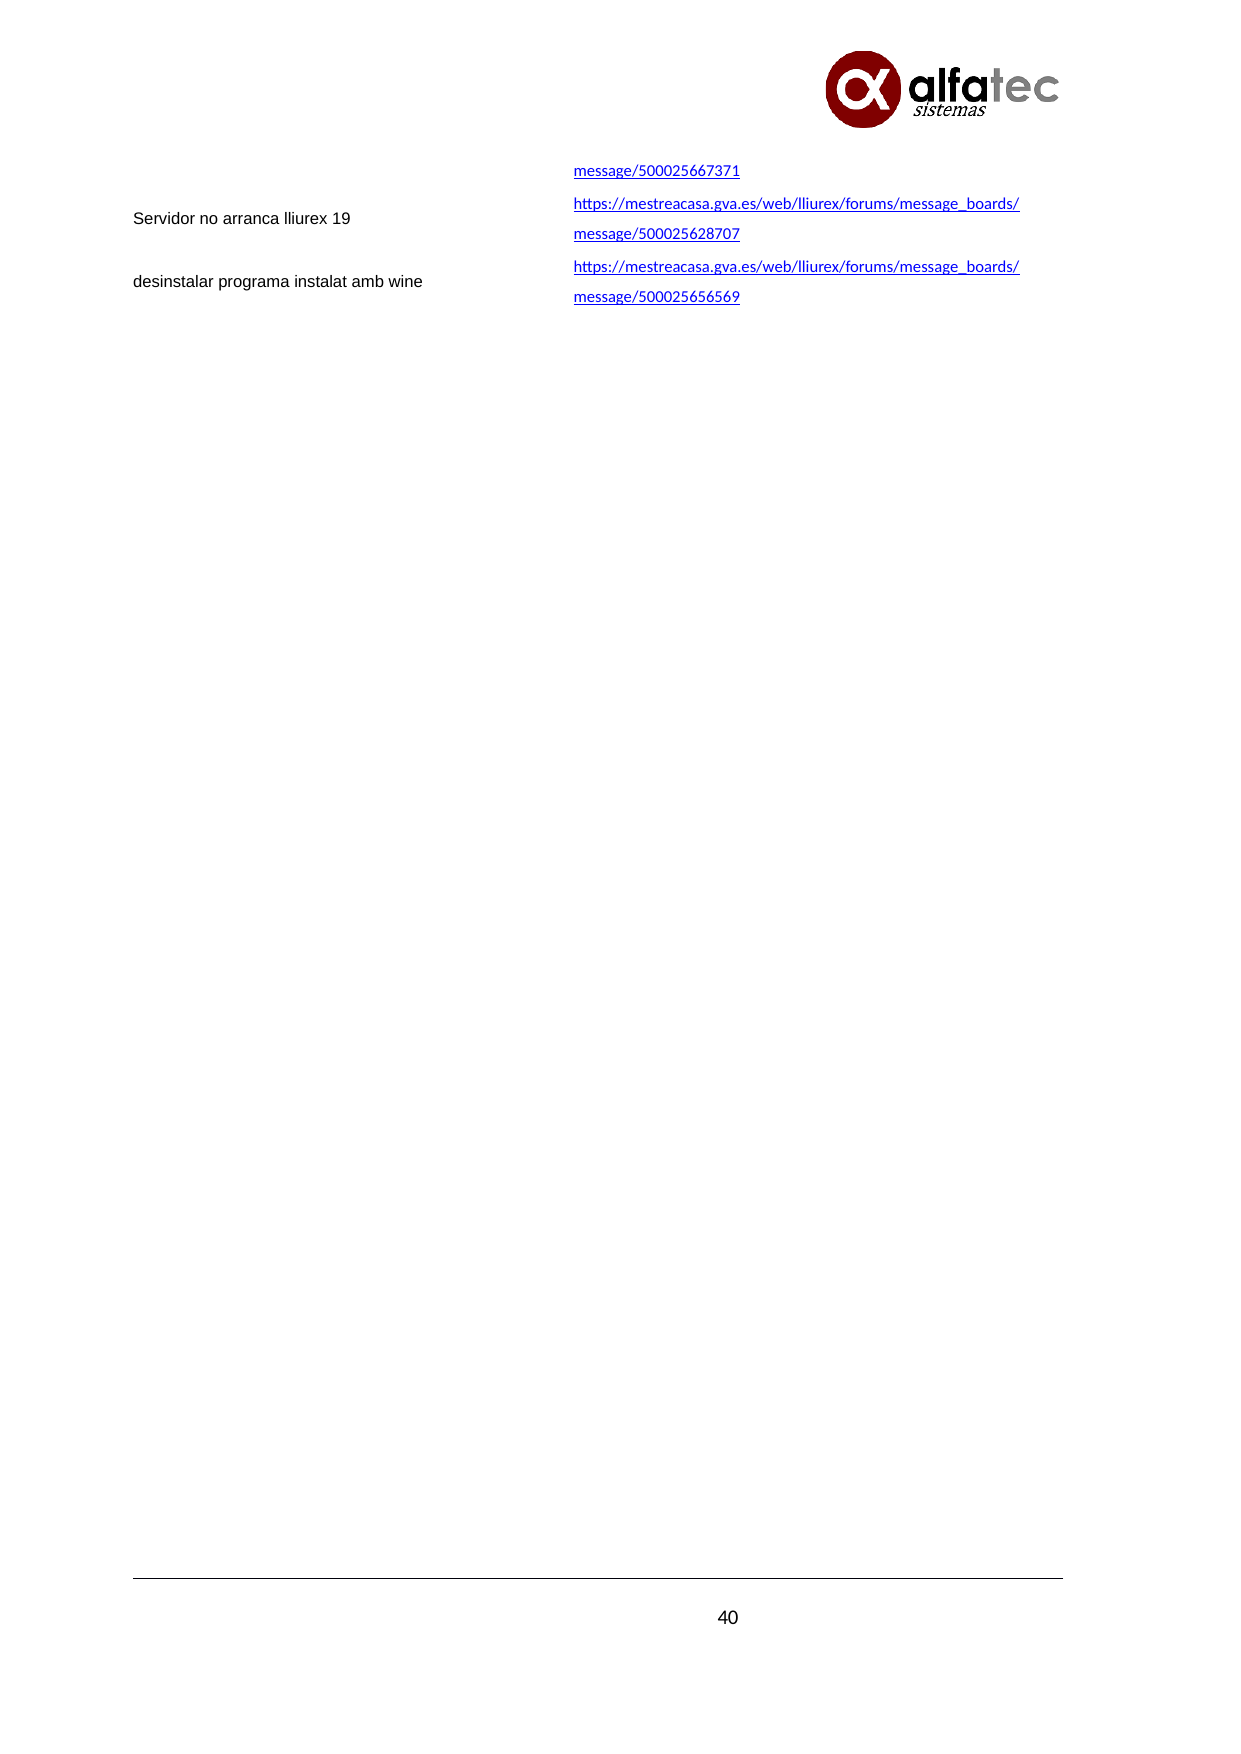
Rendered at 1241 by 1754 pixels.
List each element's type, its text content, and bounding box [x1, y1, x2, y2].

table_cell Servidor no arranca lliurex 19 [133, 181, 573, 244]
picture [825, 51, 1061, 128]
table_cell message/500025667371 [573, 148, 1063, 181]
table_cell https://mestreacasa.gva.es/web/lliurex/forums/message_boards/message/500025628707 [573, 181, 1063, 244]
table_cell https://mestreacasa.gva.es/web/lliurex/forums/message_boards/message/500025656569 [573, 244, 1063, 307]
table_cell desinstalar programa instalat amb wine [133, 244, 573, 307]
table_cell [133, 148, 573, 181]
